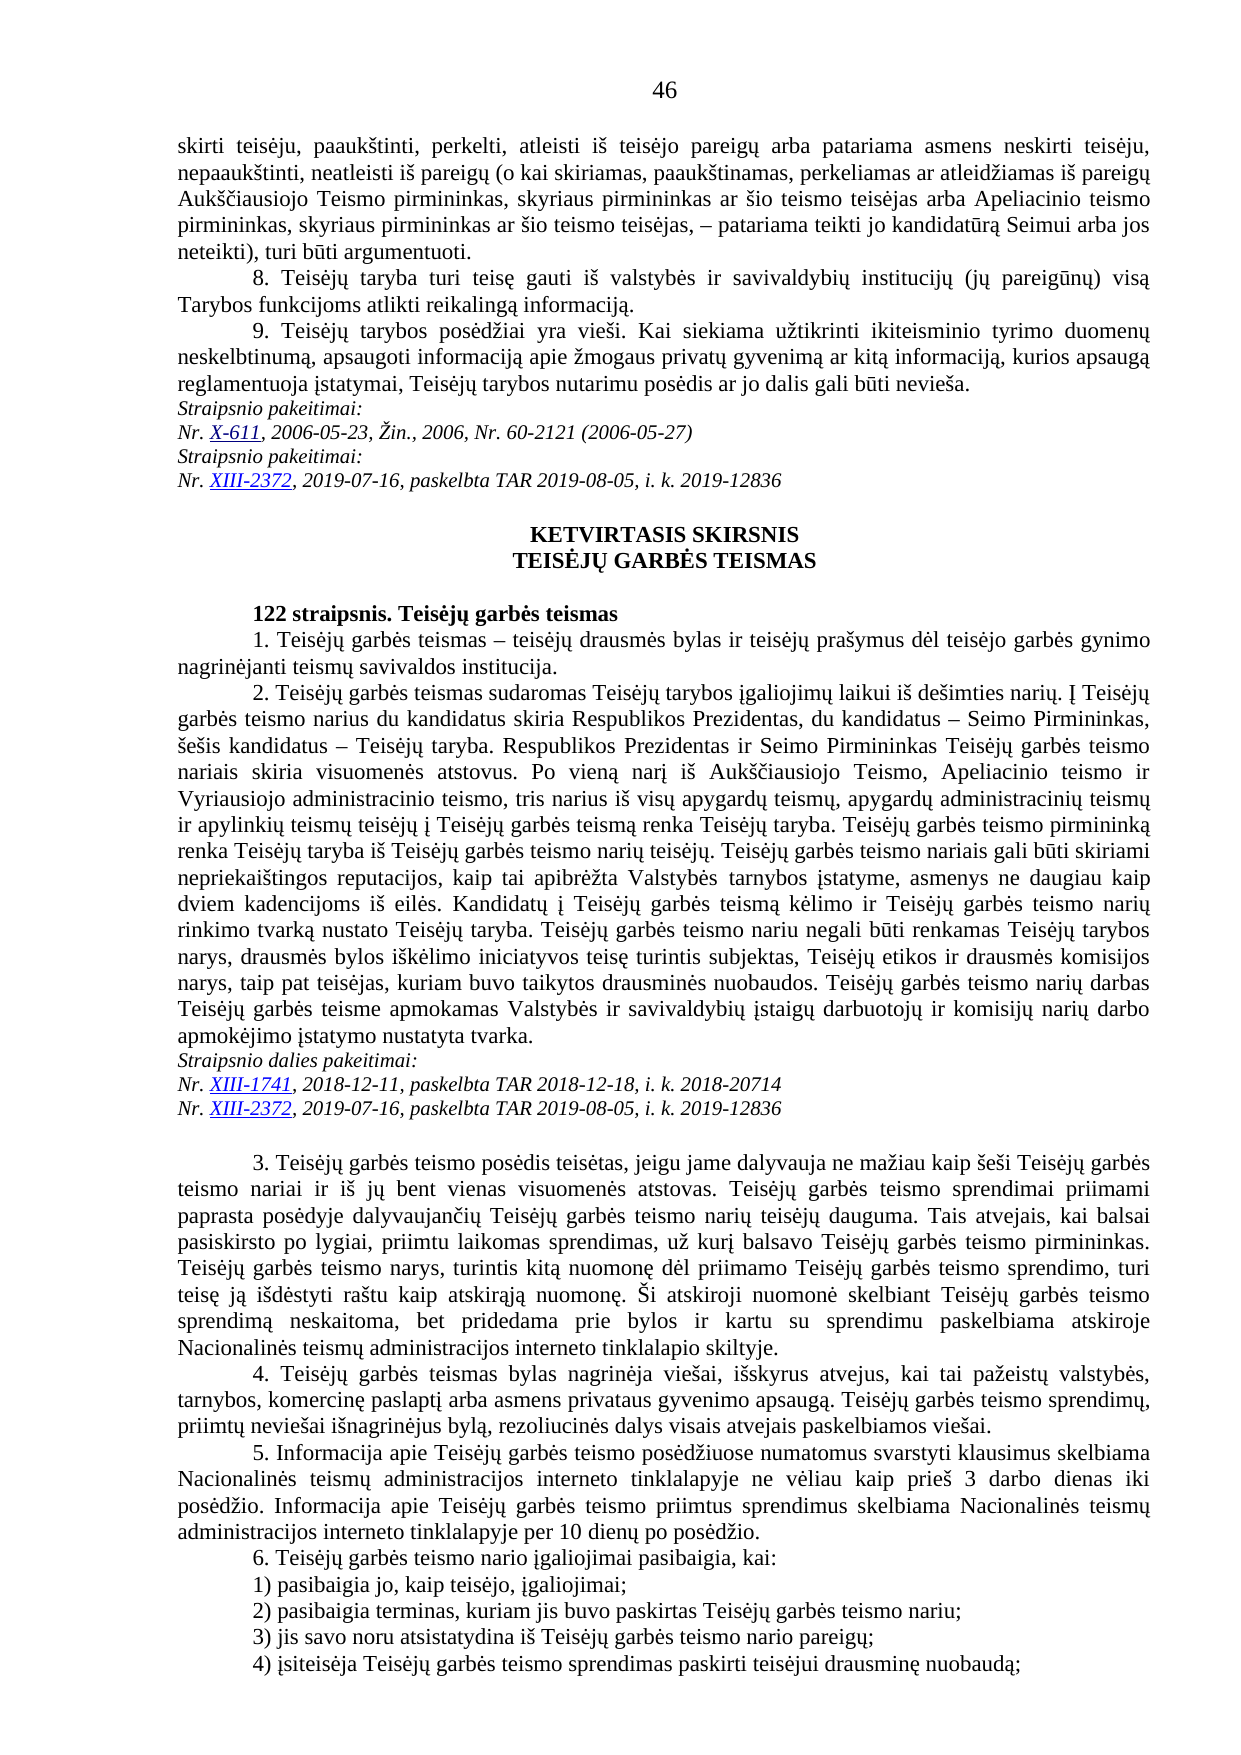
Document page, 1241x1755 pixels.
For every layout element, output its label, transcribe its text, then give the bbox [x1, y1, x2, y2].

text TEISĖJŲ GARBĖS TEISMAS [177, 547, 1152, 574]
text 4) įsiteisėja Teisėjų garbės teismo sprendimas paskirti teisėjui drausminę nuobaudą; [177, 1650, 1152, 1676]
text Straipsnio dalies pakeitimai: [177, 1048, 1152, 1072]
text Nr. X-611, 2006-05-23, Žin., 2006, Nr. 60-2121 (2006-05-27) [177, 420, 1152, 444]
text 2) pasibaigia terminas, kuriam jis buvo paskirtas Teisėjų garbės teismo nariu; [177, 1597, 1152, 1623]
text 6. Teisėjų garbės teismo nario įgaliojimai pasibaigia, kai: [177, 1544, 1152, 1571]
text 9. Teisėjų tarybos posėdžiai yra vieši. Kai siekiama užtikrinti ikiteisminio tyrimo duomenų neskelbtinumą, apsaugoti informaciją apie žmogaus privatų gyvenimą ar kitą informaciją, kurios apsaugą reglamentuoja įstatymai, Teisėjų tarybos nutarimu posėdis ar jo dalis gali būti nevieša. [177, 317, 1152, 396]
text Nr. XIII-2372, 2019-07-16, paskelbta TAR 2019-08-05, i. k. 2019-12836 [177, 468, 1152, 492]
text Nr. XIII-1741, 2018-12-11, paskelbta TAR 2018-12-18, i. k. 2018-20714 [177, 1072, 1152, 1096]
text 3. Teisėjų garbės teismo posėdis teisėtas, jeigu jame dalyvauja ne mažiau kaip šeši Teisėjų garbės teismo nariai ir iš jų bent vienas visuomenės atstovas. Teisėjų garbės teismo sprendimai priimami paprasta posėdyje dalyvaujančių Teisėjų garbės teismo narių teisėjų dauguma. Tais atvejais, kai balsai pasiskirsto po lygiai, priimtu laikomas sprendimas, už kurį balsavo Teisėjų garbės teismo pirmininkas. Teisėjų garbės teismo narys, turintis kitą nuomonę dėl priimamo Teisėjų garbės teismo sprendimo, turi teisę ją išdėstyti raštu kaip atskirąją nuomonę. Ši atskiroji nuomonė skelbiant Teisėjų garbės teismo sprendimą neskaitoma, bet pridedama prie bylos ir kartu su sprendimu paskelbiama atskiroje Nacionalinės teismų administracijos interneto tinklalapio skiltyje. [177, 1149, 1152, 1360]
text 5. Informacija apie Teisėjų garbės teismo posėdžiuose numatomus svarstyti klausimus skelbiama Nacionalinės teismų administracijos interneto tinklalapyje ne vėliau kaip prieš 3 darbo dienas iki posėdžio. Informacija apie Teisėjų garbės teismo priimtus sprendimus skelbiama Nacionalinės teismų administracijos interneto tinklalapyje per 10 dienų po posėdžio. [177, 1439, 1152, 1544]
text Nr. XIII-2372, 2019-07-16, paskelbta TAR 2019-08-05, i. k. 2019-12836 [177, 1096, 1152, 1120]
text Straipsnio pakeitimai: [177, 444, 1152, 468]
text 1. Teisėjų garbės teismas – teisėjų drausmės bylas ir teisėjų prašymus dėl teisėjo garbės gynimo nagrinėjanti teismų savivaldos institucija. [177, 626, 1152, 679]
text 4. Teisėjų garbės teismas bylas nagrinėja viešai, išskyrus atvejus, kai tai pažeistų valstybės, tarnybos, komercinę paslaptį arba asmens privataus gyvenimo apsaugą. Teisėjų garbės teismo sprendimų, priimtų neviešai išnagrinėjus bylą, rezoliucinės dalys visais atvejais paskelbiamos viešai. [177, 1360, 1152, 1439]
text 122 straipsnis. Teisėjų garbės teismas [177, 600, 1152, 626]
text KETVIRTASIS SKIRSNIS [177, 521, 1152, 547]
text Straipsnio pakeitimai: [177, 396, 1152, 420]
text skirti teisėju, paaukštinti, perkelti, atleisti iš teisėjo pareigų arba patariama asmens neskirti teisėju, nepaaukštinti, neatleisti iš pareigų (o kai skiriamas, paaukštinamas, perkeliamas ar atleidžiamas iš pareigų Aukščiausiojo Teismo pirmininkas, skyriaus pirmininkas ar šio teismo teisėjas arba Apeliacinio teismo pirmininkas, skyriaus pirmininkas ar šio teismo teisėjas, – patariama teikti jo kandidatūrą Seimui arba jos neteikti), turi būti argumentuoti. [177, 132, 1152, 264]
text 2. Teisėjų garbės teismas sudaromas Teisėjų tarybos įgaliojimų laikui iš dešimties narių. Į Teisėjų garbės teismo narius du kandidatus skiria Respublikos Prezidentas, du kandidatus – Seimo Pirmininkas, šešis kandidatus – Teisėjų taryba. Respublikos Prezidentas ir Seimo Pirmininkas Teisėjų garbės teismo nariais skiria visuomenės atstovus. Po vieną narį iš Aukščiausiojo Teismo, Apeliacinio teismo ir Vyriausiojo administracinio teismo, tris narius iš visų apygardų teismų, apygardų administracinių teismų ir apylinkių teismų teisėjų į Teisėjų garbės teismą renka Teisėjų taryba. Teisėjų garbės teismo pirmininką renka Teisėjų taryba iš Teisėjų garbės teismo narių teisėjų. Teisėjų garbės teismo nariais gali būti skiriami nepriekaištingos reputacijos, kaip tai apibrėžta Valstybės tarnybos įstatyme, asmenys ne daugiau kaip dviem kadencijoms iš eilės. Kandidatų į Teisėjų garbės teismą kėlimo ir Teisėjų garbės teismo narių rinkimo tvarką nustato Teisėjų taryba. Teisėjų garbės teismo nariu negali būti renkamas Teisėjų tarybos narys, drausmės bylos iškėlimo iniciatyvos teisę turintis subjektas, Teisėjų etikos ir drausmės komisijos narys, taip pat teisėjas, kuriam buvo taikytos drausminės nuobaudos. Teisėjų garbės teismo narių darbas Teisėjų garbės teisme apmokamas Valstybės ir savivaldybių įstaigų darbuotojų ir komisijų narių darbo apmokėjimo įstatymo nustatyta tvarka. [177, 679, 1152, 1048]
text 8. Teisėjų taryba turi teisę gauti iš valstybės ir savivaldybių institucijų (jų pareigūnų) visą Tarybos funkcijoms atlikti reikalingą informaciją. [177, 264, 1152, 317]
text 1) pasibaigia jo, kaip teisėjo, įgaliojimai; [177, 1571, 1152, 1597]
text 3) jis savo noru atsistatydina iš Teisėjų garbės teismo nario pareigų; [177, 1623, 1152, 1650]
